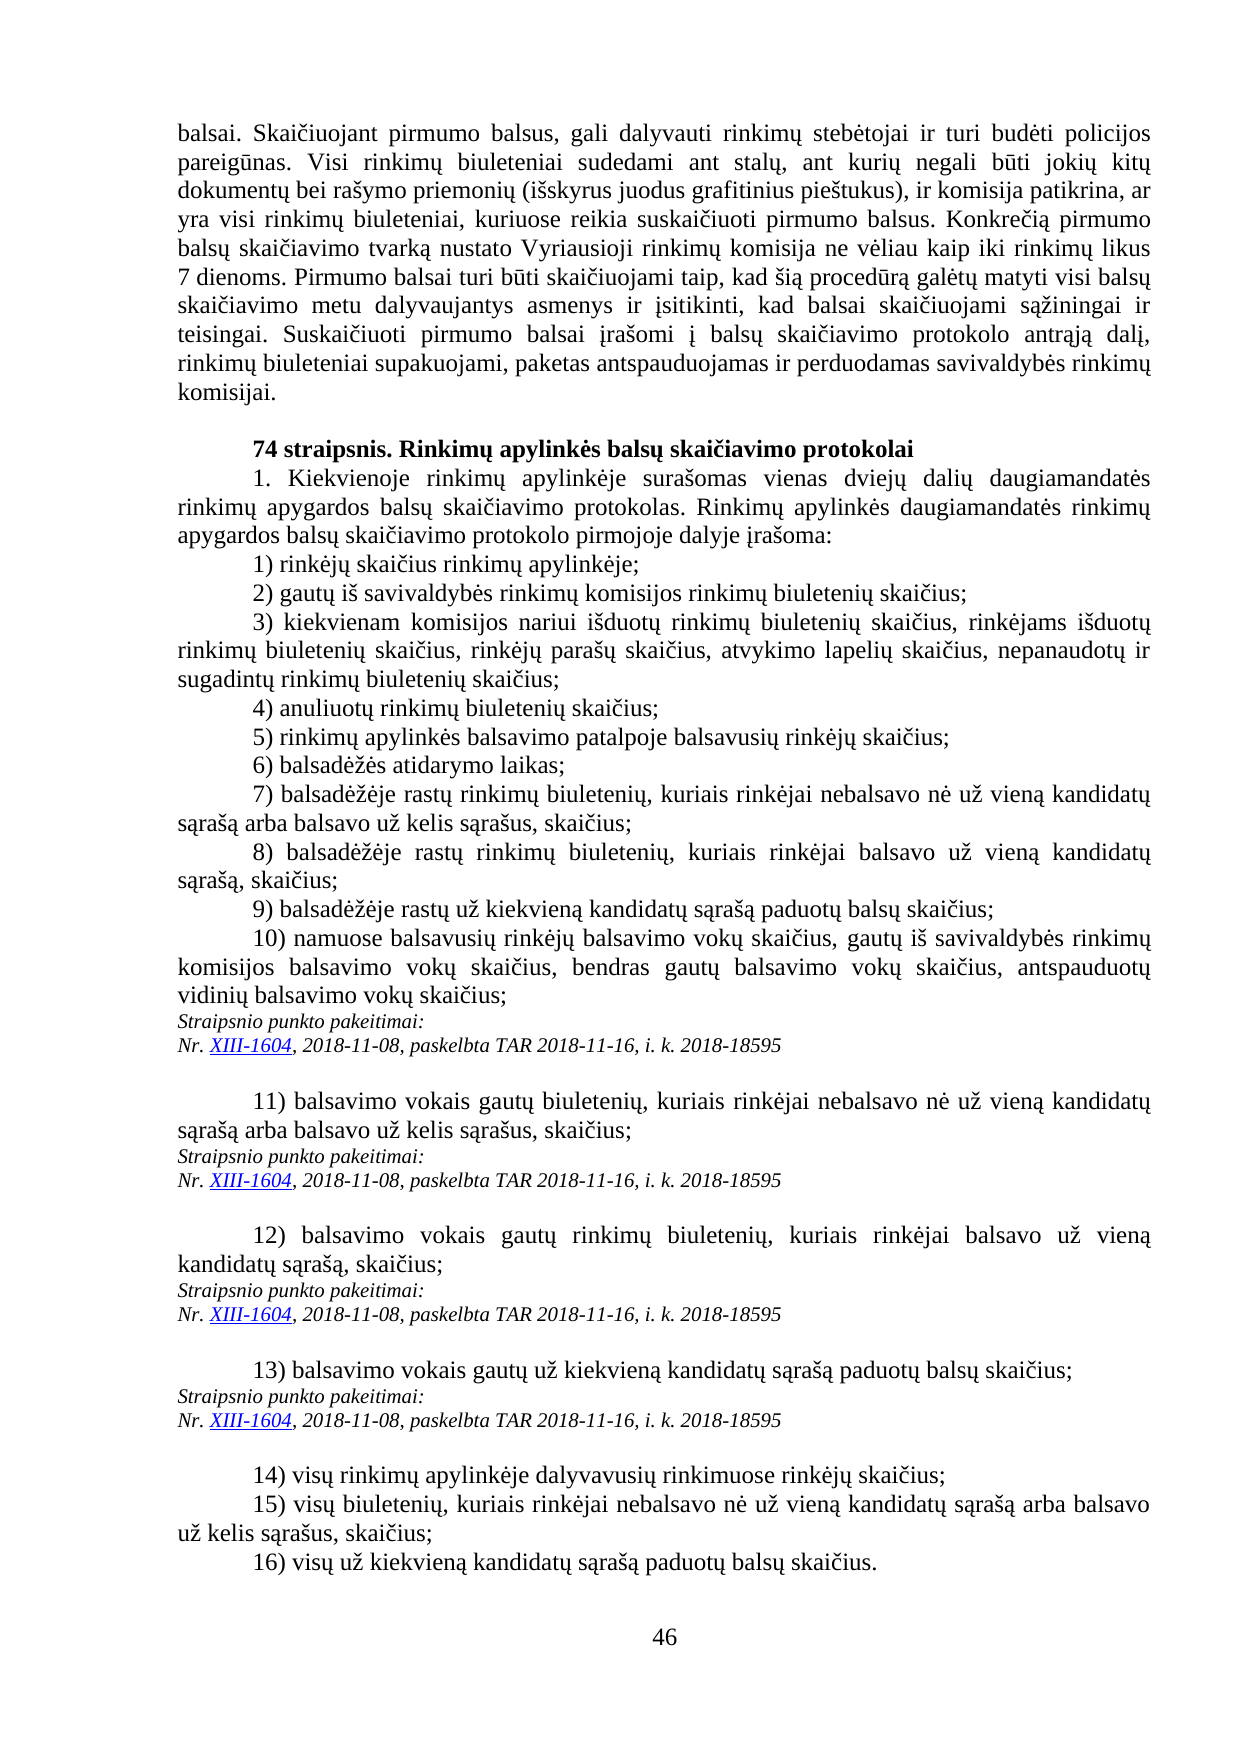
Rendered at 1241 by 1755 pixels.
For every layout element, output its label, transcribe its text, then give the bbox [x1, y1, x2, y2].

text 8) balsadėžėje rastų rinkimų biuletenių, kuriais rinkėjai balsavo už vieną kandidatų sąrašą, skaičius; [177, 837, 1152, 894]
text 14) visų rinkimų apylinkėje dalyvavusių rinkimuose rinkėjų skaičius; [177, 1461, 1152, 1489]
text 9) balsadėžėje rastų už kiekvieną kandidatų sąrašą paduotų balsų skaičius; [177, 894, 1152, 923]
text Straipsnio punkto pakeitimai: [177, 1384, 1152, 1408]
text 74 straipsnis. Rinkimų apylinkės balsų skaičiavimo protokolai [177, 434, 1152, 463]
text 3) kiekvienam komisijos nariui išduotų rinkimų biuletenių skaičius, rinkėjams išduotų rinkimų biuletenių skaičius, rinkėjų parašų skaičius, atvykimo lapelių skaičius, nepanaudotų ir sugadintų rinkimų biuletenių skaičius; [177, 607, 1152, 693]
text Nr. XIII-1604, 2018-11-08, paskelbta TAR 2018-11-16, i. k. 2018-18595 [177, 1408, 1152, 1432]
text 12) balsavimo vokais gautų rinkimų biuletenių, kuriais rinkėjai balsavo už vieną kandidatų sąrašą, skaičius; [177, 1221, 1152, 1278]
text 7) balsadėžėje rastų rinkimų biuletenių, kuriais rinkėjai nebalsavo nė už vieną kandidatų sąrašą arba balsavo už kelis sąrašus, skaičius; [177, 779, 1152, 837]
text 4) anuliuotų rinkimų biuletenių skaičius; [177, 693, 1152, 722]
text Straipsnio punkto pakeitimai: [177, 1144, 1152, 1168]
text 1. Kiekvienoje rinkimų apylinkėje surašomas vienas dviejų dalių daugiamandatės rinkimų apygardos balsų skaičiavimo protokolas. Rinkimų apylinkės daugiamandatės rinkimų apygardos balsų skaičiavimo protokolo pirmojoje dalyje įrašoma: [177, 463, 1152, 549]
text Straipsnio punkto pakeitimai: [177, 1278, 1152, 1302]
text 2) gautų iš savivaldybės rinkimų komisijos rinkimų biuletenių skaičius; [177, 578, 1152, 607]
text 10) namuose balsavusių rinkėjų balsavimo vokų skaičius, gautų iš savivaldybės rinkimų komisijos balsavimo vokų skaičius, bendras gautų balsavimo vokų skaičius, antspauduotų vidinių balsavimo vokų skaičius; [177, 923, 1152, 1009]
text 13) balsavimo vokais gautų už kiekvieną kandidatų sąrašą paduotų balsų skaičius; [177, 1355, 1152, 1384]
text balsai. Skaičiuojant pirmumo balsus, gali dalyvauti rinkimų stebėtojai ir turi budėti policijos pareigūnas. Visi rinkimų biuleteniai sudedami ant stalų, ant kurių negali būti jokių kitų dokumentų bei rašymo priemonių (išskyrus juodus grafitinius pieštukus), ir komisija patikrina, ar yra visi rinkimų biuleteniai, kuriuose reikia suskaičiuoti pirmumo balsus. Konkrečią pirmumo balsų skaičiavimo tvarką nustato Vyriausioji rinkimų komisija ne vėliau kaip iki rinkimų likus 7 dienoms. Pirmumo balsai turi būti skaičiuojami taip, kad šią procedūrą galėtų matyti visi balsų skaičiavimo metu dalyvaujantys asmenys ir įsitikinti, kad balsai skaičiuojami sąžiningai ir teisingai. Suskaičiuoti pirmumo balsai įrašomi į balsų skaičiavimo protokolo antrąją dalį, rinkimų biuleteniai supakuojami, paketas antspauduojamas ir perduodamas savivaldybės rinkimų komisijai. [177, 118, 1152, 406]
text Nr. XIII-1604, 2018-11-08, paskelbta TAR 2018-11-16, i. k. 2018-18595 [177, 1168, 1152, 1192]
text Nr. XIII-1604, 2018-11-08, paskelbta TAR 2018-11-16, i. k. 2018-18595 [177, 1033, 1152, 1057]
text 1) rinkėjų skaičius rinkimų apylinkėje; [177, 549, 1152, 578]
text 16) visų už kiekvieną kandidatų sąrašą paduotų balsų skaičius. [177, 1547, 1152, 1576]
text 6) balsadėžės atidarymo laikas; [177, 751, 1152, 779]
text Nr. XIII-1604, 2018-11-08, paskelbta TAR 2018-11-16, i. k. 2018-18595 [177, 1302, 1152, 1326]
text 15) visų biuletenių, kuriais rinkėjai nebalsavo nė už vieną kandidatų sąrašą arba balsavo už kelis sąrašus, skaičius; [177, 1489, 1152, 1547]
text 11) balsavimo vokais gautų biuletenių, kuriais rinkėjai nebalsavo nė už vieną kandidatų sąrašą arba balsavo už kelis sąrašus, skaičius; [177, 1086, 1152, 1144]
text Straipsnio punkto pakeitimai: [177, 1009, 1152, 1033]
text 5) rinkimų apylinkės balsavimo patalpoje balsavusių rinkėjų skaičius; [177, 722, 1152, 751]
